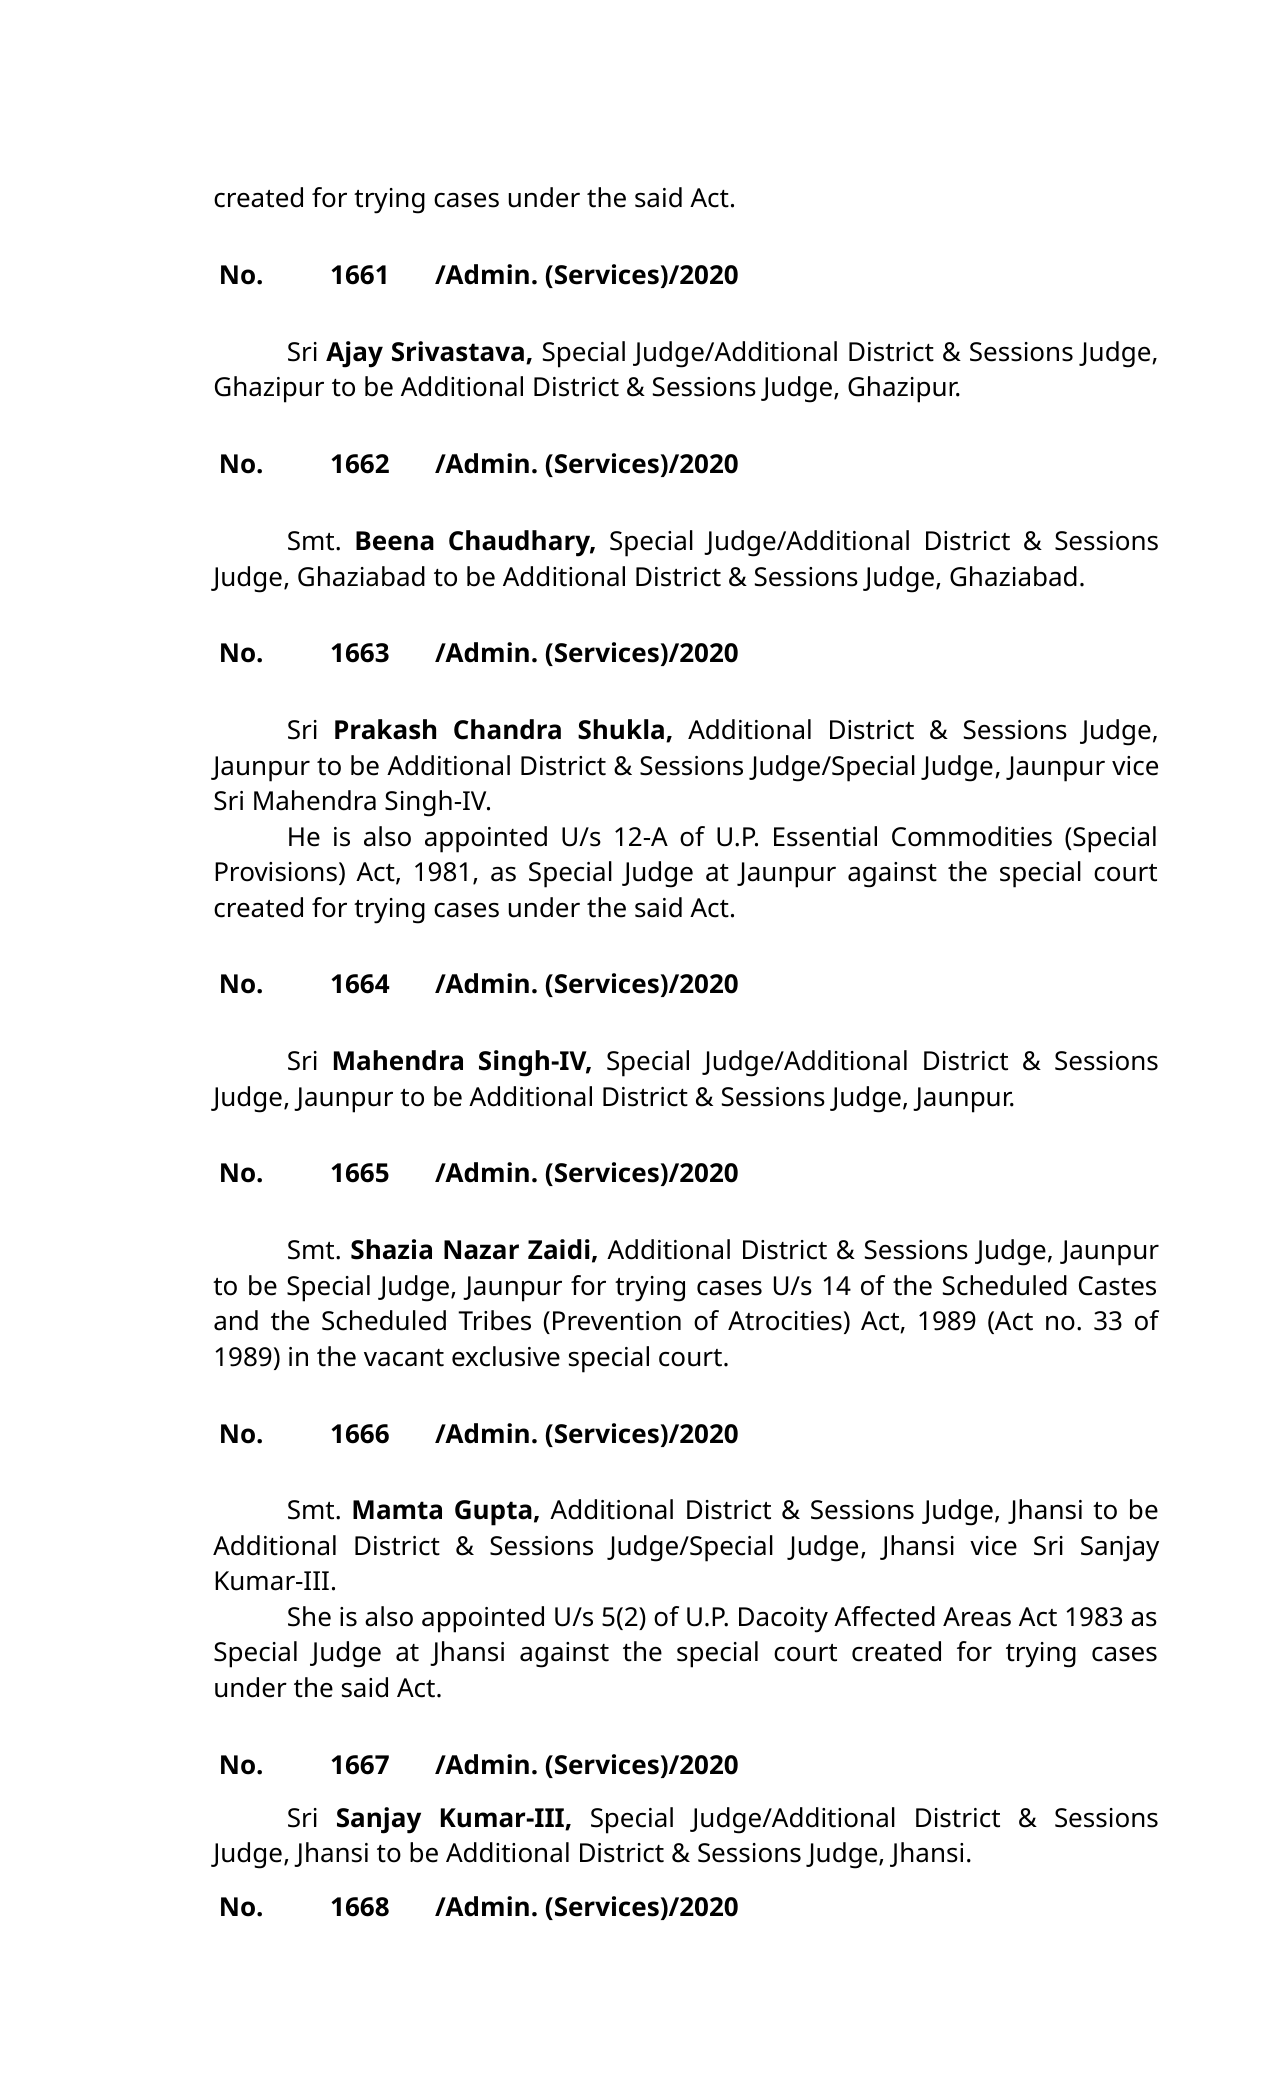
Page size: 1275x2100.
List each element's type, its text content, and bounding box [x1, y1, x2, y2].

table_header [287, 1741, 429, 1788]
table_header /Admin. (Services)/2020 [429, 1149, 787, 1196]
table_header /Admin. (Services)/2020 [429, 629, 787, 676]
text She is also appointed U/s 5(2) of U.P. Dacoity Affected Areas Act 1983 as Special Judge at Jhansi against the special court created for trying cases under the said Act. [213, 1598, 1159, 1705]
table_header [287, 251, 429, 298]
text Smt. Beena Chaudhary, Special Judge/Additional District & Sessions Judge, Ghaziabad to be Additional District & Sessions Judge, Ghaziabad. [213, 523, 1159, 594]
text created for trying cases under the said Act. [213, 180, 1159, 216]
table_header [287, 1410, 429, 1456]
text Sri Mahendra Singh-IV, Special Judge/Additional District & Sessions Judge, Jaunpur to be Additional District & Sessions Judge, Jaunpur. [213, 1043, 1159, 1114]
table_header /Admin. (Services)/2020 [429, 1883, 787, 1929]
table_header [287, 629, 429, 676]
table_header [287, 1149, 429, 1196]
text Sri Ajay Srivastava, Special Judge/Additional District & Sessions Judge, Ghazipur to be Additional District & Sessions Judge, Ghazipur. [213, 333, 1159, 404]
table_header No. [213, 1741, 287, 1788]
table_header No. [213, 960, 287, 1007]
table_header [287, 440, 429, 487]
text Sri Sanjay Kumar-III, Special Judge/Additional District & Sessions Judge, Jhansi to be Additional District & Sessions Judge, Jhansi. [213, 1799, 1159, 1871]
table_header No. [213, 1149, 287, 1196]
table_header No. [213, 440, 287, 487]
table_header /Admin. (Services)/2020 [429, 440, 787, 487]
text He is also appointed U/s 12-A of U.P. Essential Commodities (Special Provisions) Act, 1981, as Special Judge at Jaunpur against the special court created for trying cases under the said Act. [213, 818, 1159, 925]
table_header /Admin. (Services)/2020 [429, 251, 787, 298]
table_header /Admin. (Services)/2020 [429, 960, 787, 1007]
table_header /Admin. (Services)/2020 [429, 1410, 787, 1456]
table_header No. [213, 1410, 287, 1456]
table_header [287, 1883, 429, 1929]
text Smt. Mamta Gupta, Additional District & Sessions Judge, Jhansi to be Additional District & Sessions Judge/Special Judge, Jhansi vice Sri Sanjay Kumar-III. [213, 1492, 1159, 1598]
text Sri Prakash Chandra Shukla, Additional District & Sessions Judge, Jaunpur to be Additional District & Sessions Judge/Special Judge, Jaunpur vice Sri Mahendra Singh-IV. [213, 712, 1159, 818]
table_header No. [213, 251, 287, 298]
table_header /Admin. (Services)/2020 [429, 1741, 787, 1788]
text Smt. Shazia Nazar Zaidi, Additional District & Sessions Judge, Jaunpur to be Special Judge, Jaunpur for trying cases U/s 14 of the Scheduled Castes and the Scheduled Tribes (Prevention of Atrocities) Act, 1989 (Act no. 33 of 1989) in the vacant exclusive special court. [213, 1232, 1159, 1374]
table_header No. [213, 629, 287, 676]
table_header No. [213, 1883, 287, 1929]
table_header [287, 960, 429, 1007]
